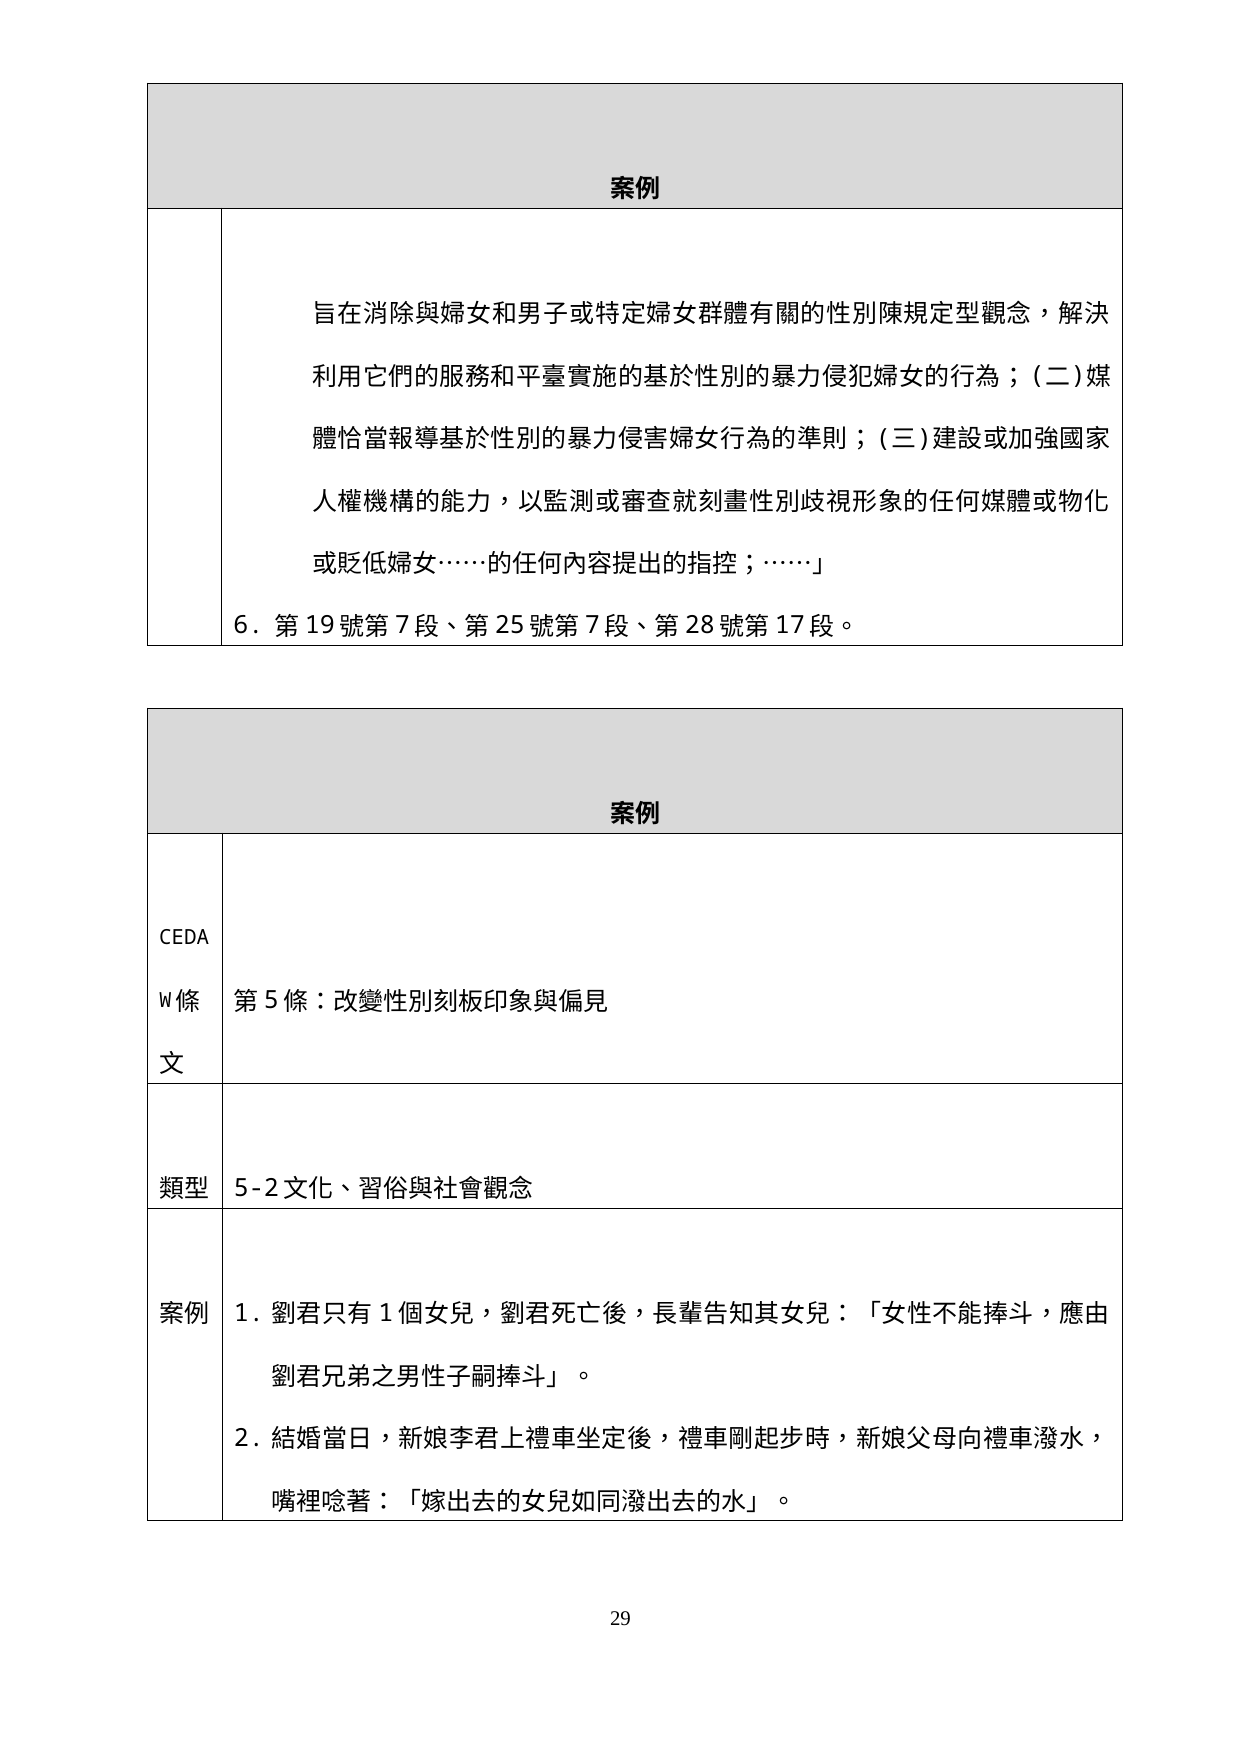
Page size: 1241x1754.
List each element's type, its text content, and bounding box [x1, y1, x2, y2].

table_cell 類型 [148, 1084, 222, 1208]
table_cell [148, 209, 221, 645]
table_cell 第5條：改變性別刻板印象與偏見 [223, 834, 1122, 1083]
table_cell 案例 [148, 1209, 222, 1520]
table_cell CEDAW條文 [148, 834, 222, 1083]
table_header 案例 [148, 709, 1122, 833]
table_cell 劉君只有1個女兒，劉君死亡後，長輩告知其女兒：「女性不能捧斗，應由劉君兄弟之男性子嗣捧斗」。 結婚當日，新娘李君上禮車坐定後，禮車剛起步時，新娘父母向禮車潑水，嘴裡唸著：「嫁出去的女兒如同潑出去的水」。 陳同學有意報考擔任警消人員，但是老師表示女性體能、膽識不適合從事警消相關工作。 A男自小被教導男生不得入廚房，也不需要協助分擔家務。婚後，因為雙薪家庭，雙方回家後都很疲累，太太要求家務分工及照顧子女，但遭到A男一口回絕……。 [223, 1209, 1122, 1520]
table_header 案例 [148, 84, 1122, 208]
table_cell 旨在消除與婦女和男子或特定婦女群體有關的性別陳規定型觀念，解決利用它們的服務和平臺實施的基於性別的暴力侵犯婦女的行為；(二)媒體恰當報導基於性別的暴力侵害婦女行為的準則；(三)建設或加強國家人權機構的能力，以監測或審查就刻畫性別歧視形象的任何媒體或物化或貶低婦女……的任何內容提出的指控；……」 第19號第7段、第25號第7段、第28號第17段。 [222, 209, 1122, 645]
table_cell 5-2文化、習俗與社會觀念 [223, 1084, 1122, 1208]
